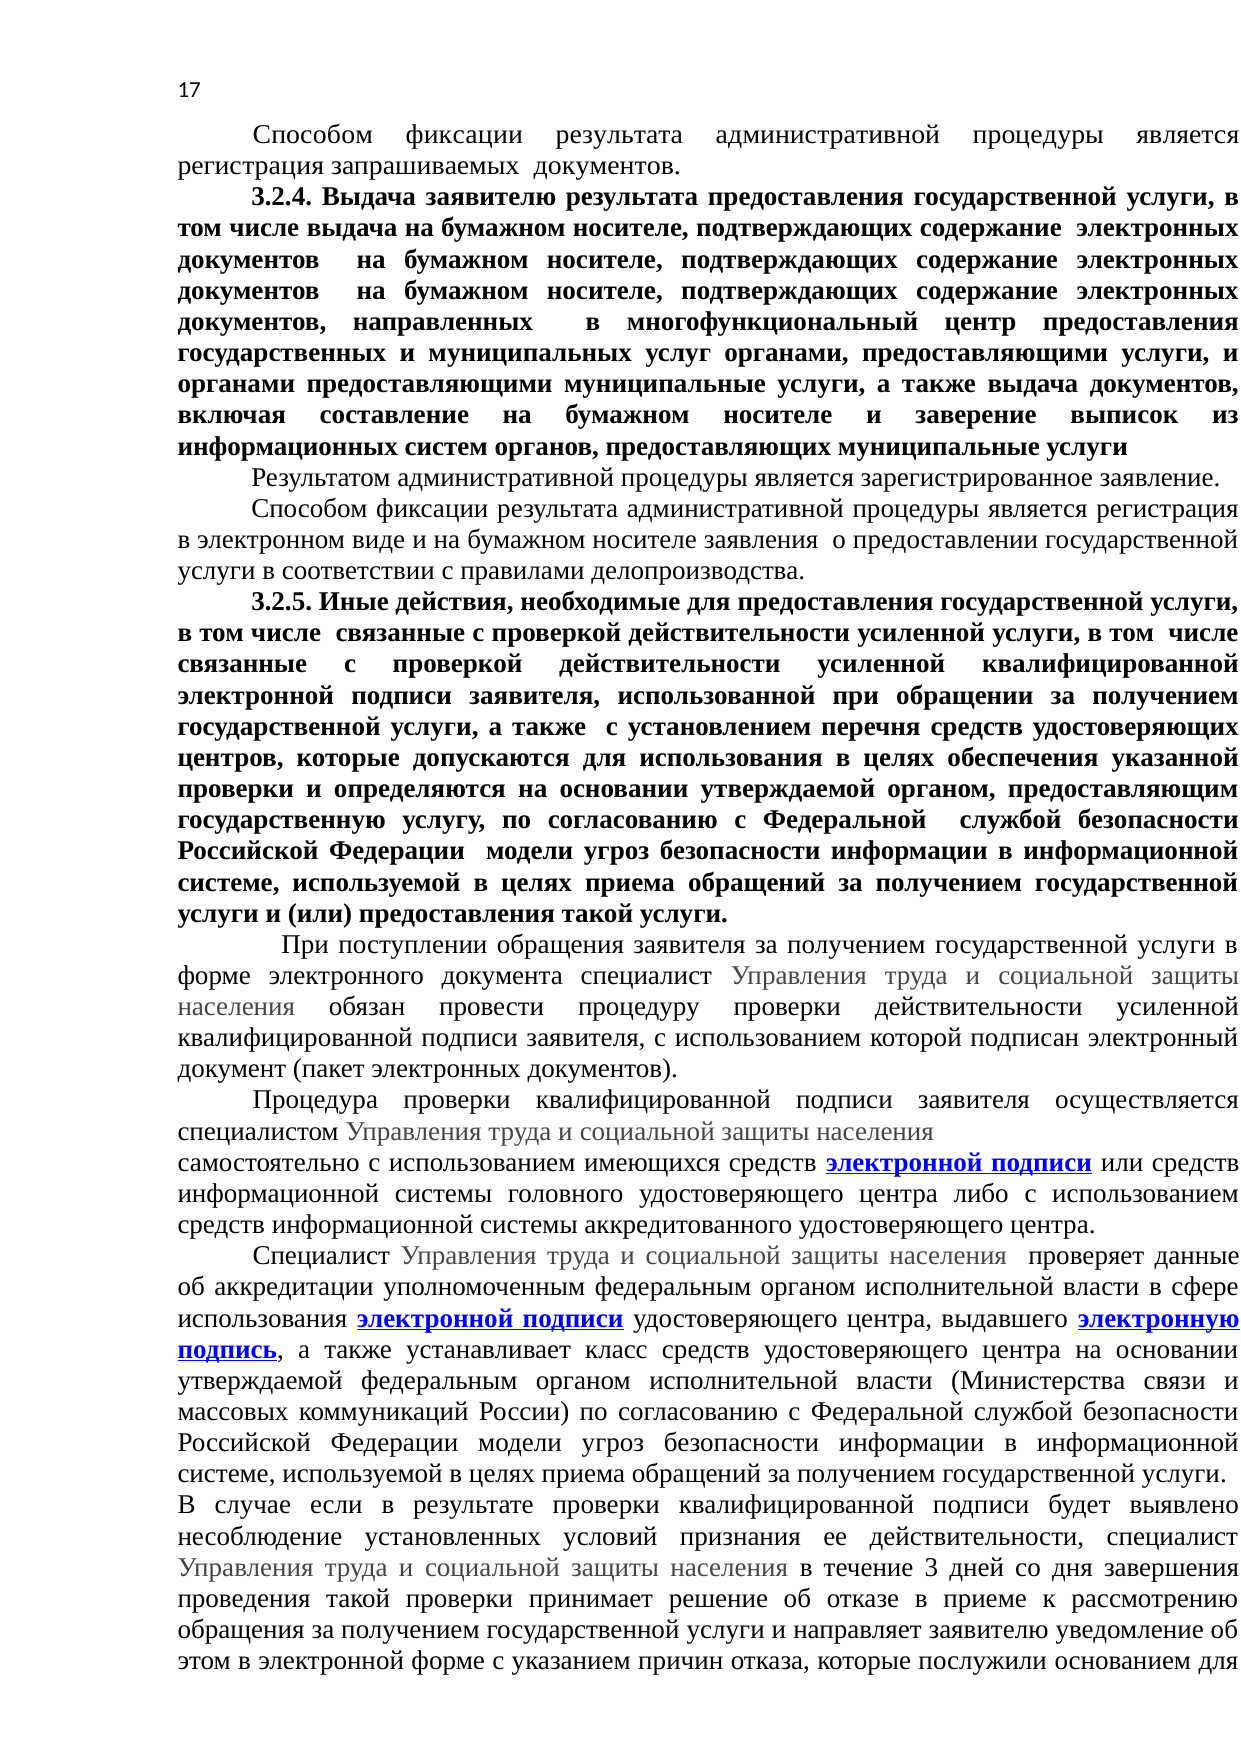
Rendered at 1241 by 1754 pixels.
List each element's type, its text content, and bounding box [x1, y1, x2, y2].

table_header АДМИНИСТРАТИВНЫЙ РЕГЛАМЕНТ администрации Прикубанского муниципального района по предоставлению муниципальной услуги «Назначение и выплата ежемесячного денежного вознаграждения ветеранам труда Карачаево-Черкесской Республики» Раздел 1. Общие положения 1.1 Предмет регулирования регламента Административный Регламент по предоставлению администрацией Прикубанского муниципального района в лице структурного подразделения администрации Прикубанского муниципального района Управлением труда и социальной защиты населения и многофункционального центра предоставления государственных и муниципальных услуг муниципальной услуги «Назначение и выплата ежемесячного денежного вознаграждения ветеранам труда Карачаево-Черкесской Республики» разработан в целях повышения качества и доступности предоставления муниципальной услуги, а также определяет сроки и последовательность административных процедур (действий) при предоставлении данной услуги. 1.2 Круг заявителей Заявителями являются граждане Российской Федерации, проживающие на территории Прикубанского муниципального района и имеющие право на ежемесячное денежное вознаграждение в соответствии с законодательством Российской Федерации и Карачаево-Черкесской Республики. От имени заявителей в целях получения муниципальной услуги могут выступать лица, имеющие такое право в соответствии с законодательством Российской Федерации, либо в силу наделения их соответствующими полномочиями в порядке, установленном законодательством Российской Федерации. 1.3.Требования к порядку информирования о предоставлении муниципальной услуги. 1.3.1. Порядок получения информации заявителями по вопросам предоставления муниципальной услуги и услуг, которые являются необходимыми и обязательными для предоставления муниципальной услуги, сведений о ходе предоставления указанных услуг, в том числе с использованием федеральной государственной информационной системы «Единый портал государственных и муниципальных услуг (функций)». Информацию о правилах предоставления муниципальной услуги заявитель может получить следующими способами: - лично; - посредством телефонной, факсимильной связи; - посредством электронной почты, - посредством почтовой связи; - на информационных стендах в помещениях Управления труда и социальной защиты населения, МФЦ; - в информационно-телекоммуникационных сетях общего пользования: на официальном сайте Управления труда и социальной защиты населения, МФЦ; на ЕПГУ; на РПГУ; в ЕГИССО. 1.3.2. Порядок, форма и место размещения указанной в настоящем подпункте информации, в том числе на стендах в местах предоставления муниципальной услуги и услуг, которые являются необходимыми и обязательными для предоставления муниципальной услуги, а также на официальных сайтах органов местного самоуправления, предоставляющих муниципальную услугу, организаций, участвующих в предоставлении муниципальной услуги, в сети «Интернет», а также в государственной информационной системе «Единый портал государственных и муниципальных услуг (функций)». Информация о правилах предоставления муниципальной услуги, а также настоящий административный регламент и муниципальный правовой акт об его утверждении размещается на: - информационных стендах Управления труда и социальной защиты населения, МФЦ; - на официальном Интернет-сайте Управления труда и социальной защиты населения, МФЦ; - на ЕПГУ; - на РПГУ; - в ЕГИССО. Информирование по вопросам предоставления муниципальной услуги осуществляется специалистами Администрации, Управления труда и социальной защиты населения, ответственными за информирование. Специалисты Администрации, Управления труда и социальной защиты населения, ответственные за информирование, определяются должностными инструкциями специалистов Администрации, Управления труда и социальной защиты населения, которые размещаются на официальном Интернет-сайте и на информационном стенде Администрации/Структурного подразделения. Информирование о правилах предоставления муниципальной услуги осуществляется по следующим вопросам: место нахождения Администрации, Управления труда и социальной защиты населения, МФЦ; должностные лица и муниципальные служащие Администрации/Структурного подразделения, уполномоченные предоставлять муниципальную услугу и номера контактных телефонов; график работы Администрации, Управления труда и социальной защиты населения, МФЦ; адрес Интернет-сайтов Администрации, Управления труда и социальной защиты населения, МФЦ; адрес электронной почты Управления труда и социальной защиты населения, МФЦ; нормативные правовые акты по вопросам предоставления муниципальной услуги, в том числе, настоящий административный регламент (наименование, номер, дата принятия нормативного правового акта); ход предоставления муниципальной услуги; административные процедуры предоставления муниципальной услуги; срок предоставления муниципальной услуги; порядок и формы контроля за предоставлением муниципальной услуги; основания для отказа в предоставлении муниципальной услуги; досудебный и судебный порядок обжалования действий (бездействия) должностных лиц и муниципальных служащих Уполномоченного органа, ответственных за предоставление муниципальной услуги, а также решений, принятых в ходе предоставления муниципальной услуги. Информирование (консультирование) осуществляется специалистами Управлении труда и социальной защиты населения, МФЦ ответственными за информирование, при обращении заявителей за информацией лично, по телефону, посредством почты или электронной почты. Информирование проводится на русском языке в форме: индивидуального и публичного информирования. Индивидуальное устное информирование осуществляется должностными лицами, ответственными за информирование, при обращении заявителей за информацией лично или по телефону. Специалист, ответственный за информирование, принимает все необходимые меры для предоставления полного и оперативного ответа на поставленные вопросы, в том числе с привлечением других сотрудников. Если для подготовки ответа требуется продолжительное время, специалист, ответственный за информирование, может предложить заявителям обратиться за необходимой информацией в письменном виде, либо предложить возможность повторного консультирования по телефону через определенный промежуток времени, а также возможность ответного звонка специалиста, ответственного за информирование, заявителю для разъяснения. При ответе на телефонные звонки специалист, ответственный за информирование, должен назвать фамилию, имя, отчество, занимаемую должность и наименование Управления труда и социальной защиты населения, МФЦ. Устное информирование должно проводиться с учетом требований официально-делового стиля речи. Во время разговора необходимо произносить слова четко, избегать «параллельных разговоров» с окружающими людьми и не прерывать разговор по причине поступления звонка на другой аппарат. Индивидуальное письменное информирование осуществляется в виде письменного ответа на обращение заинтересованного лица, электронной почтой в зависимости от способа обращения заявителя за информацией. Ответ на заявление предоставляется в простой, четкой форме, с указанием фамилии, имени, отчества, номера телефона исполнителя и подписывается руководителем Управления труда и социальной защиты населения. Публичное устное информирование осуществляется посредством привлечения средств массовой информации – радио, телевидения. Выступления должностных лиц, ответственных за информирование, по радио и телевидению согласовываются с руководителем Управления труда и социальной защиты населения. Публичное письменное информирование осуществляется путем публикации информационных материалов о правилах предоставления муниципальной услуги, а также настоящего административного регламента и муниципального правового акта об его утверждении: - на официальном Интернет-сайте; - на ЕПГУ; - на РПГУ; - на информационных стендах Администрации Управления труда и социальной защиты населения, МФЦ. - полный перечень информации о получаемых услугах социального обеспечения и возможностях их получения представлен в ЕГИССО. Раздел 2. Стандарт предоставления муниципальной услуги 2.1 Наименование муниципальной услуги Назначение и выплата ежемесячного денежного вознаграждения ветеранам труда Карачаево-Черкесской Республики 2.2 Наименование органа предоставляющего услугу, а также наименование всех иных организаций, участвующих в предоставлении услуги, обращения в которые необходимо для предоставления муниципальной услуги Муниципальная услуга предоставляется администрацией Прикубанского муниципального района. Структурное подразделение, ответственное за предоставление муниципальной услуги Управление труда и социальной защиты населения администрации Прикубанского муниципального района. Многофункциональный центр предоставления государственных и муниципальных услуг Наименование органов участвующих в предоставлении услуг посредством межведомственного взаимодействия: Пенсионный фонд Российской Федерации. 2.3 Описание результата предоставления услуги Результатом предоставления муниципальной услуги являются: 1. Принятие решения о назначении и осуществлении выплаты ежемесячного денежного вознаграждения. 2. Уведомление об отказе предоставления муниципальной услуги. 2.4. Срок предоставления муниципальной услуги, в том числе с учетом необходимости обращения в организации, участвующие в предоставлении муниципальной услуги, срок приостановления предоставления муниципальной услуги в случае, если возможность приостановления предусмотрена законодательством Российской Федерации и Карачаево-Черкесской Республики, срок выдачи (направления) документов, являющихся результатом предоставления муниципальной услуги. Муниципальная услуга предоставляется в течение 10 рабочих дней со дня регистрации в Управлении труда и социальной защиты населения заявления. В случае представления заявителем документов через МФЦ срок принятия решения о предоставлении или об отказе в предоставлении услуги исчисляется со дня передачи МФЦ таких документов в Управление труда и социальной защиты населения и не должен превышать 10 рабочих дней. В случае представления заявления о предоставлении муниципальной услуги через МФЦ документ, подтверждающий принятие решения, направляется в МФЦ, если иной способ его получения не указан заявителем. . 2.5. Перечень нормативных правовых актов, регулирующих отношения, возникающие в связи с предоставлением муниципальной услуги, с указанием их реквизитов и источников официального опубликования: Перечень нормативных правовых актов, регулирующих предоставление государственной услуги с указанием их реквизитов и источников официального опубликования), размещен на официальном сайте Министерства, в сети "Интернет", в федеральном реестре и на Едином портале государственных и муниципальных услуг (функций). 2.6. Исчерпывающий перечень документов, необходимых в соответствии с нормативными правовыми актами для предоставления муниципальной услуги и услуг, которые являются необходимыми и обязательными для предоставления муниципальной услуги, подлежащих представлению заявителем, способы их получения заявителем, в том числе в электронной форме. 2.6.1. Для предоставления муниципальной услуги заявитель представляет следующие документы: 1) заявление по форме согласно приложению 1 к настоящему Административному регламенту (1экз., подлинник); 2) согласие на обработку персональных данных заявителя (1 экз., подлинник); 3) паспорт или иной документ, удостоверяющий личность (1 экз., подлинник или копия); 4) справка о получении пенсии (1 экз., подлинник, или 1 экз., копия); 5) пенсионное страховое свидетельство (1 подлинник и 1 копия); 6) документ, подтверждающий правовые основания на получение выплаты (1 экз., подлинник или копия); 7) в случае перечисления ежемесячного денежного вознаграждения в кредитные учреждения – реквизиты счета получателя (1 экз., подлинник); 8) документ, подтверждающий полномочия представителя (доверенность) (1экз., подлинник). В случае направления заявления в электронной форме заявитель вправе приложить к такому обращению необходимые документы и материалы в электронной форме. При направлении заявления заказным почтовым отправлением с уведомлением о вручении, прилагаемые копии документов должны быть заверены нотариально или органами, выдавшими данные документы, в установленном порядке. 2.6.2. Требования к документам, представляемым для оказания муниципальной услуги: 1. Должен быть действительным на срок обращения за предоставлением муниципальной услуги. 2. Не должен содержать подчисток, приписок, зачеркнутых слов и других исправлений. 3. Не должен иметь повреждений, наличие которых не позволяет однозначно истолковать их содержание. 4. Копия документа, не заверенная нотариусом, представляется заявителем с предъявлением подлинника. 5. Копия документов, предоставленная в электронной форме, должна быть заверена усиленной квалифицированной электронной подписью нотариуса. 2.6.3. Способ обращения за получением муниципальной услуги: 1. Личное обращение в Управление труда и социальной защиты населения администрации Прикубанского муниципального района. 2. Личное обращение в МФЦ. Работники МФЦ в обязательном порядке информируют заявителя, представившего в МФЦ документы для получения муниципальной услуги: - об отказе в предоставлении муниципальной услуги; - о приостановлении подготовки и выдачи документов; - о необходимости явиться для согласования документов в случаях, установленных стандартом оказания услуг; - о сроке завершения документов и порядке их получения. 3. ЕПГУ. 4. РПГУ. 5. Официальный сайт Управления труда и социальной защиты населения администрации Прикубанского муниципального района. 6. Почтовая связь. 2.7.Исчерпывающий перечень документов, необходимых в соответствии с нормативными правовыми актами для предоставления муниципальной услуги, которые находятся в распоряжении государственных органов, органов местного самоуправления и иных органов, участвующих в предоставлении государственных или муниципальных услуг, и которые заявитель вправе представить, а также способы их получения заявителями, в том числе в электронной форме. 2.7.1.Для предоставления муниципальной услуги требуются следующие документы, находящиеся в распоряжении государственных органов и организаций, находящихся в их ведении: Запрос сведений об установлении пенсии застрахованного лица. Запрос сведений о страховом номере индивидуального лицевого счета инвалида (ветерана). Запрос сведений о размере социальных выплат застрахованного лица из бюджетов всех уровней. 2.7.2. Указание на запрет требовать от заявителя: представления документов и информации или осуществления действий, представление или осуществление которых не предусмотрено нормативными правовыми актами, регулирующими отношения, возникающие в связи с предоставлением муниципальной услуги; представления документов и информации, которые находятся в распоряжении органов, предоставляющих муниципальную услугу, иных государственных органов, органов местного самоуправления и организаций, в соответствии с нормативными правовыми актами Российской Федерации, нормативными правовыми актами субъектов Российской Федерации и муниципальными правовыми актами. 2.8. Исчерпывающий перечень оснований для отказа в приеме документов, необходимых для предоставления муниципальной услуги: Основанием для отказа в предоставлении услуги является: а) смерть заявителя б) выезд заявителя за пределы Прикубанского района на постоянное место жительства; в) иные обстоятельства, вследствие которых гражданином утрачено право на предоставление данной муниципальной услуги. Отказ в предоставлении муниципальной услуги по запросу, поданному в электронной форме, может быть направлен заявителю в форме электронного документа через ЕПГУ. Данные действия осуществляются с применением электронной подписи. 2.9. Исчерпывающий перечень оснований для приостановления или отказа в предоставлении услуги Оснований для приостановления предоставления муниципальной услуги не предусмотрено. 2.10 Перечень услуг, которые являются необходимыми и обязательными для предоставления муниципальной услуги, в том числе сведения о документе (документах), выдаваемом (выдаваемых) организациями, участвующими в предоставлении муниципальной услуги. Услуг не предусмотрено. 2.11 Порядок, размер и основания взимания государственной пошлины или иной платы взимаемой за предоставление услуги Муниципальная услуга предоставляется бесплатно. 2.12 Порядок, размер и основания взимания государственной пошлины или иной платы взимаемой за предоставление услуг, необходимых и обязательных для предоставления услуги. Не предусмотрено. 2.13. Максимальный срок ожидания в очереди при подаче запроса о предоставлении муниципальной услуги, услуги, предоставляемой организацией, участвующей в предоставлении муниципальной услуги, и при получении результата предоставления таких услуг. Срок ожидания в очереди при подаче запроса о предоставлении муниципальной услуги и получении результата предоставления муниципальной услуги не должен превышать 15 (пятнадцати) минут. 2.14 Срок и порядок регистрации запроса заявителя о предоставлении муниципальной услуги и услуги, предоставляемой организацией, участвующей в предоставлении муниципальной услуги, в том числе в электронном виде Заявление о предоставлении муниципальной услуги, в том числе предоставленное через Единый портал, посредством почтового отправления регистрируется в Управлении труда и социальной защиты населения подразделении в день его поступления, в порядке делопроизводства, установленном в Управлении труда и социальной защиты населения. Если заявление о предоставлении муниципальной услуги представлено менее чем за 30 минут до окончания рабочего дня, либо получено в выходной день, оно регистрируется в течение следующего (ближайшего) рабочего дня. Датой приема заявления о предоставлении муниципальной услуги считается дата его официальной регистрации в Управлении труда и социальной защиты населения. Регистрация заявления о предоставлении муниципальной услуги осуществляется в электронном виде путем внесения информации о заявлении в регистрационно-контрольную карточку (номер заявления, дата приема заявления, фамилия, имя, отчество (при наличии) заявителя – физического лица, его домашний адрес, наименование юридического лица-заявителя, его юридический адрес, краткое содержание обращения). 2.15. Требования к помещениям, в которых предоставляются муниципальная услуга, услуга, предоставляемая организацией, участвующей в предоставлении муниципальной услуги, к месту ожидания и приема заявителей, размещению и оформлению визуальной, текстовой и мультимедийной информации о порядке предоставления таких услуг. Рабочие кабинеты Управления труда и социальной защиты населения должны соответствовать санитарно-эпидемиологическим правилам и нормативам. Помещения должны быть оборудованы противопожарной системой и средствами пожаротушения, средствами оповещения о возникновении чрезвычайной ситуации, системой охраны. Каждое рабочее место специалистов должно быть оборудовано персональным компьютером с возможностью доступа к необходимым информационным базам данных, печатающим и сканирующим устройствам, бумагой, расходными материалами, канцелярскими товарами в количестве, достаточном для предоставления муниципальной услуги. Требования к размещению мест ожидания: а) места ожидания должны быть оборудованы стульями (кресельными секциями) и (или) скамьями (банкетами); б) количество мест ожидания определяется исходя из фактической нагрузки и возможностей для их размещения в здании, но не может составлять менее 3 мест. Требования к оформлению входа в здание: а) здание должно быть оборудовано удобной лестницей с поручнями для свободного доступа заявителей в помещение; б) центральный вход в здание должен быть оборудован информационной табличкой (вывеской), содержащей следующую информацию: наименование уполномоченного органа; режим работы; в) вход и выход из здания оборудуются соответствующими указателями; г) информационные таблички должны размещаться рядом с входом либо на двери входа так, чтобы их хорошо видели посетители; д) фасад здания (строения) должен быть оборудован осветительными приборами; е) на прилегающей территории к зданию, в котором осуществляется прием граждан, оборудуются места для парковки автотранспортных средств, из которых не менее 10% мест (но не менее 1 места) должны быть предназначены для парковки специальных автотранспортных средств инвалидов. Доступ заявителей к парковочным местам является бесплатным. Требования к местам для информирования, предназначенным для ознакомления заявителей с информационными материалами: оборудуются информационными стендами, которые должны быть максимально заметны, хорошо просматриваемы и функциональны (информационные стенды могут быть оборудованы карманами формата А4, в которых размещаются информационные листки). Требования к местам приема заявителей: а) кабинеты приема заявителей должны быть оборудованы информационными табличками с указанием: номера кабинета; фамилии, имени, отчества и должности специалиста, осуществляющего предоставление муниципальной услуги; времени перерыва на обед; б) рабочее место должностного лица уполномоченного органа должно обеспечивать ему возможность свободного входа и выхода из помещения при необходимости; в) место для приема заявителя должно быть снабжено стулом, иметь место для письма и раскладки документов. В целях обеспечения конфиденциальности сведений о заявителе, одним должностным лицом одновременно ведется прием только одного заявителя. 2.15.1. При предоставлении муниципальной услуги Управление труда и социальной защиты населения обеспечивает инвалидам: условия беспрепятственного доступа к объекту (зданию, помещению), в котором предоставляется услуга, а также для беспрепятственного пользования транспортом, средствами связи и информации; возможность самостоятельного передвижения по территории, на которой расположены помещения, в которых предоставляется муниципальная услуга, а также входа в здание и выхода из него, посадки в транспортное средство и высадки из него, в том числе с использованием кресла-коляски; сопровождение инвалидов, имеющих стойкие расстройства функции зрения и самостоятельного передвижения; надлежащее размещение оборудования и носителей информации, необходимых для обеспечения беспрепятственного доступа инвалидов к зданию (помещению), в котором предоставляется муниципальная услуга и к услуге с учетом ограничений их жизнедеятельности; дублирование необходимой для инвалидов звуковой и зрительной информации, а также надписей, знаков и иной текстовой и графической информации знаками, выполненными рельефно-точечным шрифтом Брайля; допуск сурдопереводчика и тифлосурдопереводчика; допуск собаки – проводника в здание (помещение), в котором предоставляется муниципальная услуга; оказание инвалидам помощи в преодолении барьеров, мешающих получению ими услуг наравне с другими лицами. 2.16 Показатели доступности и качества услуги, в том числе количество взаимодействий заявителя с должностными лицами при предоставлении услуги и их продолжительность, возможность получения информации о ходе предоставления услуги, в том числе с использованием информационно-коммуникационных технологий Показателем доступности и качества муниципальной услуги является возможность: а) получать муниципальную услугу своевременно и в соответствии со стандартом предоставления муниципальной услуги; б) получать полную актуальную и достоверную информацию о порядке предоставления муниципальной услуги, в том числе использованием информационно-коммуникационных технологий; в) получать информацию о ходе и результатах предоставления муниципальной услуги лично, почтой, с использованием телефонной связи; г) обращаться в досудебном и (или) судебном порядке в соответствии с законодательством Российской Федерации с жалобой (претензией) на принятое по его заявлению решение на действия или бездействие должностных лиц Управления. Основные требования к качеству предоставления муниципальной услуги: а) своевременность предоставления муниципальной услуги; б) достоверность и полнота информирования заявителя о ходе рассмотрения его обращения; в) удобство и доступность получения заявителем информации о порядке предоставления муниципальной услуги. Показателями качества предоставления муниципальной услуги являются срок рассмотрения заявления, отсутствие или наличие удовлетворенных жалоб на действия (бездействие) должностных лиц. При предоставлении муниципальной услуги: при направлении запроса почтовым отправлением или в электронной форме непосредственного взаимодействия гражданина со специалистом Уполномоченного органа, осуществляющим предоставление муниципальной услуги, как правило, не требуется; при личном обращении заявитель осуществляет взаимодействие со специалистом Управления труда и социальной защиты населения, осуществляющим предоставление муниципальной услуги, при подаче запроса и получении подготовленных в ходе исполнения муниципальной услуги документов. Продолжительность каждого взаимодействия не должна превышать 15(пятнадцати) минут. Заявителю предоставляется возможность получения муниципальной услуги через МФЦ. При оказании муниципальной услуги заявителю обеспечивается возможность получения информации о ходе предоставления муниципальной услуги на официальном сайте Управление труда и социальной защиты населения, а также посредством Единого портала. 2.17. Иные требования, в том числе учитывающие особенности предоставления муниципальной услуги в многофункциональных центрах предоставления государственных и муниципальных услуг и особенности предоставления муниципальной услуги в электронной форме. Заявителям предоставляется возможность предварительной записи на подачу заявления и документов, необходимых для предоставления муниципальной услуги. Предварительная запись может осуществляться следующими способами по выбору заявителя: -при личном обращении заявителя в Управления труда и социальной защиты населения; -по телефону; -через официальный сайт Управления труда и социальной защиты населения; При предварительной записи заявитель сообщает следующие данные: -для физического лица: фамилию, имя, отчество (последнее при наличии); -для юридического лица: наименование юридического лица; -контактный номер телефона; -адрес электронной почты (при наличии). Предварительная запись осуществляется путем внесения указанных сведений в книгу записи заявителей, которая ведется на бумажных и/или электронных носителях. Заявителю сообщаются дата и время приема документов, окно (кабинет) приема документов, в которые следует обратиться. При личном обращении заявителю выдается талон-подтверждение. Запись заявителей на определенную дату заканчивается за сутки до наступления этой даты. При осуществлении предварительной записи заявитель в обязательном порядке информируется о том, что предварительная запись аннулируется в случае его неявки по истечении 15 минут с назначенного времени приема. Заявителям, записавшимся на прием через официальный сайт Управления труда и социальной защиты населения, за три дня до приема отправляется напоминание на указанный адрес электронной почты о дате, времени и месте приема, а также информация об аннулировании предварительной записи в случае неявки по истечении 15 минут с назначенного времени приема. Заявитель в любое время вправе отказаться от предварительной записи. В отсутствии заявителей, обратившихся по предварительной записи, осуществляется прием заявителей, обратившихся в порядке очереди. Прием заявителей по предварительной записи осуществляется в течение всей продолжительности рабочего дня в соответствии с установленным графиком приема заявителей. 2.17.1. Предоставление муниципальной услуги через МФЦ. Прием запроса и документов, необходимых для предоставления муниципальной услуги, и выдача документов по результатам предоставления муниципальной услуги (далее-прием заявителей) осуществляются в МФЦ в соответствии с заключенными в установленном порядке соглашениями о взаимодействии. В случае приема заявителей специалистами МФЦ в соответствии с заключенным соглашением о взаимодействии МФЦ выполняет административные действия Управления труда и социальной защиты населения, предусмотренные настоящим Регламентом. В МФЦ осуществляются прием и выдача документов только при личном обращении заявителя (его представителя). Требования к помещениям МФЦ устанавливаются в соответствии с правилами организации деятельности МФЦ, утверждаемыми Правительством Российской Федерации. Раздел 3. Состав, последовательность и сроки выполнения административных процедур (действий), требования к порядку их выполнения, в том числе особенности выполнения административных процедур (действий) в электронной форме 3.1. Порядок осуществления административных процедур в электронной форме, в том числе с использованием ЕПГУ. Заявитель имеет право обратиться за муниципальной услугой в электронной форме через ЕПГУ. В настоящее время для доступа к услугам на ЕПГУ реализовано два способа авторизации: -с использованием логина/пароля; -с использованием электронной подписи. На ЕПГУ реализована концепция «Личного кабинета» пользователя, обеспечивающая после его регистрации на порталах следующие возможности: -ознакомление с информацией о муниципальной услуге; -обеспечение доступа к формам заявлений и иных документов, необходимых для получения муниципальной услуги, их заполнение и представление в электронной форме; -осуществление мониторинга хода предоставления муниципальной услуги; -получение начислений и возможность оплаты государственных пошлин, штрафов и сборов; -хранение реквизитов пользователя; -ознакомление с нормативными правовыми актами, регулирующими отношения, возникающие в связи с предоставлением муниципальной услуги; -ознакомление с настоящим Административным регламентом; -ознакомление с ответами на наиболее типичные вопросы заявителей, связанные с предоставлением муниципальной услуги; -обмена мнениями по вопросам предоставления муниципальной услуги. 3.1.1. Предоставление в установленном порядке информации заявителям и обеспечение доступа заявителей к сведениям о муниципальной услуге: 1) лично в Управление труда и социальной защиты населения; 2) посредством телефонной, факсимильной связи; 3) посредством электронной связи, 4) посредством почтовой связи; 5) на информационных стендах в помещениях Управления труда и социальной защиты населения, МФЦ; 6) в информационно-телекоммуникационных сетях общего пользования: - на официальном сайте Управления труда и социальной защиты населения, МФЦ; - на ЕПГУ; - на РПГУ. 3.1.2. Подача заявителем запроса и иных документов, необходимых для предоставления муниципальной услуги, и прием таких запроса и документов: 1) лично в Управление труда и социальной защиты населения; 2) посредством электронной связи, 3) посредством почтовой связи; 4) через полномочного представителя; 5) через МФЦ. 3.1.3. Получение заявителем сведений о ходе выполнения запроса о предоставлении муниципальной услуги: 1) лично в Управлении труда и социальной защиты населения; 2) посредством телефонной, факсимильной связи; 3) посредством электронной связи; 4) посредством почтовой связи; 5) через полномочного представителя; 6) через МФЦ. 3.1.4. Взаимодействие Управления труда и социальной защиты населения, МФЦ, предоставляющего муниципальную услугу, с иными органами местного самоуправления и организациями, участвующими в предоставлении муниципальных услуг, в том числе порядок и условия такого взаимодействия. Основанием по формированию и направлению межведомственного запроса о предоставлении документов, необходимых для предоставления муниципальной услуги, является непредставление заявителем в Управлении труда и социальной защиты населения, многофункциональный центр предоставления государственных и муниципальных услуг документов и информации, которые могут быть получены в рамках межведомственного информационного взаимодействия. Межведомственный запрос формируется и направляется в форме электронного документа, подписанного электронной подписью, по каналам системы межведомственного электронного взаимодействия (далее - СМЭВ). При отсутствии технической возможности формирования и направления межведомственного запроса в форме электронного документа по каналам СМЭВ межведомственный запрос направляется на бумажном носителе по почте, по факсу с одновременным его направлением по почте или курьерской доставкой. Максимальный срок формирования и направления запроса составляет 2 рабочих дня. Срок подготовки и направления ответа на межведомственный запрос о представлении документов и информации, для предоставления муниципальной услуги с использованием межведомственного информационного взаимодействия не может превышать пять рабочих дней со дня поступления межведомственного запроса в орган или организацию, предоставляющие документ и информацию. После направления межведомственного запроса, представленные в Управление труда и социальной защиты населения, МФЦ документы и информация передаются специалисту, ответственному за их рассмотрение. Результатом административной процедуры является обобщение полученной информации (документов) по межведомственному взаимодействию, необходимой для предоставления муниципальной услуги заявителю. 3.1.5. Получение заявителем результата предоставления муниципальной услуги, если иное не установлено федеральным законом: 1) в Управлении труда и социальной защиты населения, на бумажном носителе; 2) в МФЦ в виде документа, содержащего информацию из информационных систем органов; 3) на ЕПГУ в виде электронного документа; 5) на РПГУ в виде электронного документа; 4) по электронной связи; 5) по почтовой связи. 3.1.6. Иные действия, необходимые для предоставления муниципальной услуги, в том числе связанные с проверкой действительности усиленной квалифицированной электронной подписи заявителя, использованной при обращении за получением муниципальной услуги, а также с установлением перечня классов средств удостоверяющих центров, которые допускаются для использования в целях обеспечения указанной проверки и определяются на основании утверждаемой федеральным органом исполнительной власти по согласованию с Федеральной службой безопасности Российской Федерации модели угроз безопасности информации в информационной системе, используемой в целях приема обращений за получением муниципальной услуги и (или) предоставления такой услуги. Иные действия необходимые для предоставления муниципальной услуги действующим законодательством не предусмотрены. 3.2. Порядок выполнения административных процедур (действий) многофункциональными центрами предоставления государственных и муниципальных услуг. Заявитель может обратиться за получением услуги в МФЦ. Прием запроса и документов, необходимых для предоставления государственной услуги, и выдача документов по результатам предоставления государственной услуги осуществляется в МФЦ. При подаче заявления в МФЦ указанное учреждение запрашивает в порядке межведомственного информационного взаимодействия документы, указанные в пункте 2.6. административного регламента, и передает в электронном виде полный пакет документов в Управление труда и социальной защиты населения. 3.2.1. Прием и регистрация заявления и документов на предоставление муниципальной услуги. Основанием для начала административной процедуры является обращение заявителя в Управление труда и социальной защиты населения или многофункциональный центр с пакетом документов, по почте, либо в форме электронного документа, по информационно-телекоммуникационным сетям общего доступа, в том числе сети Интернет, включая единый портал государственных и муниципальных услуг. Должностным лицом, ответственным за выполнение административных действий в рамках административной процедуры, является специалист Управления труда и социальной защиты населения, многофункционального центра (в случае представления заявления и документов о предоставлении муниципальной услуги через многофункциональный центр) в соответствии с распределением обязанностей. При получении заявления и документов, необходимых для предоставления муниципальной услуги, специалист Уполномоченного органа либо специалист многофункционального центра, ответственный за прием и регистрацию документов заявителя: -устанавливает предмет обращения; -проверяет документ, удостоверяющий личность заявителя (если заявление представлено заявителем лично); -сверяет представленные экземпляры оригиналов и копий документов друг с другом. Если представленные копии документов нотариально не заверены, выполняет на них надпись о соответствии по длинным экземплярам, удостоверяет своей подписью каждый лист. -регистрирует заявление в соответствии с установленными правилами делопроизводства. Срок выполнения административной процедуры 15минут. Критерии принятия решений. Регистрации подлежат все документы, направляемые в Управление труда и социальной защиты населения или многофункциональный центр в рамках предоставления муниципальной услуги. Результат административной процедуры и порядок его передачи. Заявлению и документам присваивается регистрационный номер, после чего они направляются в Управление труда и социальной защиты населения, ответственное за предоставление муниципальной услуги. Способ фиксации результата выполнения процедуры. Сведения о заявлении и документах, о структурном подразделении, в которое они направлены на рассмотрение, вносятся в систему документооборота Управления труда и социальной защиты населения или многофункционального центра. 3.2.2. Проверка заявления и прилагаемых к нему документов на соответствие установленным требованиям Основанием для начала административной процедуры является поступление в Управление труда и социальной защиты населения зарегистрированного заявления и прилагаемых к нему документов. Должностным лицом, ответственным за проведение документарной проверки, является специалист Управления труда и социальной защиты населения. Специалист Управления труда и социальной защиты населения: - проводит проверку наличия документов, перечень которых установлен настоящим административным регламентом; - сверяет представленные экземпляры оригиналов и копий документов друг с другом, принимает копии и возвращает заявителю оригиналы документов. Срок выполнения указанной административной процедуры 5 дней. Критерием принятия решения является соответствие представленного заявления и документов требованиям по комплектности и оформлению, установленным настоящим Административным регламентом. Результат административной процедуры и порядок его передачи: в случае соответствия представленного заявления и документов требованиям по комплектности и оформлению, установленным настоящим Административным регламентом, принятие заявления и документов к рассмотрению по существу; в случае отсутствия в комплекте представленных документов, которые могут быть получены в рамках межведомственного информационного взаимодействия специалист Управления труда и социальной защиты населения в системе межведомственного взаимодействия направляет межведомственный запрос; в случае несоответствия представленных документов требованиям по комплектности и оформлению, установленным настоящим Административным регламентом, специалистом Управления труда и социальной защиты населения подготавливается уведомление о мотивированном отказе в предоставлении муниципальной услуги. Способ фиксации результата выполнения административной процедуры в том числе в электронной форме: соответствие представленного заявления и документов требованиям по комплектности и оформлению, установленным настоящим Административным регламентом, фиксируется специалистом Управления труда и социальной защиты населения в деле заявителя о проведенной проверке по комплектности и оформлению; несоответствие представленного заявления и документов требованиям по комплектности и оформлению, установленным настоящим Административным регламентом, фиксируется путем подготовки специалистом Управления труда и социальной защиты населения уведомления о мотивированном отказе в предоставлении муниципальной услуги. 3.2.3. Рассмотрение представленных документов, в том числе истребование документов (сведений) в рамках межведомственного взаимодействия. Основанием для начала административной процедуры по формированию и направлению межведомственного запроса о предоставлении документов, необходимых для предоставления муниципальной услуги, является непредставление заявителем в Управление труда и социальной защиты населения, многофункциональный центр (в случае представления заявителем заявления о предоставлении муниципальной услуги через многофункциональный центр) документов и информации, которые могут быть получены в рамках межведомственного информационного взаимодействия. Специалист Управления труда и социальной защиты населения, многофункционального центра (в случае представления заявителем заявления о предоставлении муниципальной услуги через многофункциональный центр) осуществляет подготовку и направление межведомственного запроса в государственные органы, органы местного самоуправления и иные организации, в распоряжении которых находятся документы, необходимые для предоставления муниципальной услуги. Межведомственный запрос формируется в соответствии с требованиями статьи 7.2 Федерального закона от 27.07.2010 № 210-ФЗ и подписывается специалистом Уполномоченного органа должностным лицом многофункционального центра (в случае представления заявителем заявления о предоставлении муниципальной услуг и через МФЦ). Направление межведомственного запроса осуществляется с использованием единой системы межведомственного электронного взаимодействия (далее-СМЭВ). При отсутствии технической возможности формирования и направления межведомственного запроса в форме электронного документа по каналам СМЭВ межведомственный запрос направляется на бумажном носителе по почте или курьерской доставкой. Максимальный срок выполнения данного действия составляет 5рабочих дней. Критерием принятия решения о направлении межведомственного запроса: отсутствие документов и информации, необходимых для предоставления муниципальной услуги, указанных в пункте 2.7 настоящего Административного регламента. Результатом административной процедуры является получение в ответ на межведомственный запрос запрашиваемых документов либо отказ в их предоставлении. Срок получения ответа на межведомственный запрос не должен превышать 5(пяти) рабочих дней с даты получения межведомственного запроса. Непредставление (несвоевременное представление) государственным органом, органом местного самоуправления и иным и организациями по межведомственному запросу запрашиваемых документов и информации, не может являться основанием для отказа в предоставлении заявителю муниципальной услуги. Способом фиксации результата административной процедуры является регистрация запрашиваемых документов. 3.2.4. Выдача заявителю результата предоставления государственной услуги, в том числе выдача на бумажном носителе, подтверждающих содержание электронных документов на бумажном носителе, подтверждающих содержание электронных документов на бумажном носителе, подтверждающих содержание электронных документов, направленных в многофункциональный центр предоставления государственных и муниципальных услуг органами, предоставляющими услуги, и органами предоставляющими муниципальные услуги, а также выдача документов, включая составление на бумажном носителе и заверение выписок из информационных систем органов, предоставляющих муниципальные услуги Результатом административной процедуры является зарегистрированное заявление. Способом фиксации результата административной процедуры является регистрация в электронном виде и на бумажном носителе заявления о предоставлении государственной услуги в соответствии с правилами делопроизводства. 3.2.5. Иные действия, необходимые для предоставления государственной услуги, в том числе связанные с проверкой действительности усиленной услуги, в том числе связанные с проверкой действительности усиленной квалифицированной электронной подписи заявителя, использованной при обращении за получением государственной услуги, а также с установлением перечня средств удостоверяющих центров, которые допускаются для использования в целях обеспечения указанной проверки и определяются на основании утверждаемой органом, предоставляющим государственную услугу, по согласованию с Федеральной службой безопасности Российской Федерации модели угроз безопасности информации в информационной системе, используемой в целях приема обращений за получением государственной услуги и (или) предоставления такой услуги. При поступлении обращения заявителя за получением государственной услуги в форме электронного документа специалист Управления труда и социальной защиты населения обязан провести процедуру проверки действительности усиленной квалифицированной подписи заявителя, с использованием которой подписан электронный документ (пакет электронных документов). Процедура проверки квалифицированной подписи заявителя осуществляется специалистом Управления труда и социальной защиты населения самостоятельно с использованием имеющихся средств электронной подписи или средств информационной системы головного удостоверяющего центра либо с использованием средств информационной системы аккредитованного удостоверяющего центра. Специалист Управления труда и социальной защиты населения проверяет данные об аккредитации уполномоченным федеральным органом исполнительной власти в сфере использования электронной подписи удостоверяющего центра, выдавшего электронную подпись, а также устанавливает класс средств удостоверяющего центра на основании утверждаемой федеральным органом исполнительной власти (Министерства связи и массовых коммуникаций России) по согласованию с Федеральной службой безопасности Российской Федерации модели угроз безопасности информации в информационной системе, используемой в целях приема обращений за получением государственной услуги. В случае если в результате проверки квалифицированной подписи будет выявлено несоблюдение установленных условий признания ее действительности, специалист Управления труда и социальной защиты населения в течение 3 дней со дня завершения проведения такой проверки принимает решение об отказе в приеме к рассмотрению обращения за получением государственной услуги и направляет заявителю уведомление об этом в электронной форме с указанием причин отказа, которые послужили основанием для принятия такого решения. Средства удостоверяющего центра, обеспечивающие создание и проверку действительности усиленной квалифицированной электронной подписи заявителя при обращении за получением государственной услуги, должны быть не ниже класса КС1 и обеспечивать защиту конфиденциальной информации. 3.3. Описание каждой административной процедуры 3.3.1. Прием и регистрация заявления и документов на предоставление муниципальной услуги. Основанием для начала административной процедуры является обращение заявителя в Управление труда и социальной защиты населения или многофункциональный центр с пакетом документов, по почте, либо в форме электронного документа, по информационно-телекоммуникационным сетям общего доступа, в том числе сети Интернет, включая единый портал государственных и муниципальных услуг. Должностным лицом, ответственным за выполнение административных действий в рамках административной процедуры, является специалист Управления труда и социальной защиты населения, многофункционального центра (в случае представления заявления и документов о предоставлении муниципальной услуги через многофункциональный центр) в соответствии с распределением обязанностей. При получении заявления и документов, необходимых для предоставления муниципальной услуги, специалист Уполномоченного органа либо специалист многофункционального центра, ответственный за прием и регистрацию документов заявителя: -устанавливает предмет обращения; -проверяет документ, удостоверяющий личность заявителя (если заявление представлено заявителем лично); -сверяет представленные экземпляры оригиналов и копий документов друг с другом. Если представленные копии документов нотариально не заверены, выполняет на них надпись о соответствии по длинным экземплярам, удостоверяет своей подписью каждый лист. -регистрирует заявление в соответствии с установленными правилами делопроизводства. Срок выполнения административной процедуры 15минут. Критерии принятия решений. Регистрации подлежат все документы, направляемые в Управление труда и социальной защиты населения или многофункциональный центр в рамках предоставления муниципальной услуги. Результат административной процедуры и порядок его передачи. Заявлению и документам присваивается регистрационный номер, после чего они направляются в Управление труда и социальной защиты населения, ответственное за предоставление муниципальной услуги. Способ фиксации результата выполнения процедуры. Сведения о заявлении и документах, о структурном подразделении, в которое они направлены на рассмотрение, вносятся в систему документооборота Управления труда и социальной защиты населения или многофункционального центра. 3.3.2. Проверка заявления и прилагаемых к нему документов на соответствие установленным требованиям Основанием для начала административной процедуры является поступление в Управление труда и социальной защиты населения зарегистрированного заявления и прилагаемых к нему документов. Должностным лицом, ответственным за проведение документальной проверки, является специалист Управления труда и социальной защиты населения. Специалист Управления труда и социальной защиты населения: - проводит проверку наличия документов, перечень которых установлен настоящим административным регламентом; - сверяет представленные экземпляры оригиналов и копий документов друг с другом, принимает копии и возвращает заявителю оригиналы документов. Срок выполнения указанной административной процедуры 5 дней. Критерием принятия решения является соответствие представленного заявления и документов требованиям по комплектности и оформлению, установленным настоящим Административным регламентом. Результат административной процедуры и порядок его передачи: в случае соответствия представленного заявления и документов требованиям по комплектности и оформлению, установленным настоящим Административным регламентом, принятие заявления и документов к рассмотрению по существу; в случае отсутствия в комплекте представленных документов, которые могут быть получены в рамках межведомственного информационного взаимодействия специалист Управления труда и социальной защиты населения в системе межведомственного взаимодействия направляет межведомственный запрос; в случае несоответствия представленных документов требованиям по комплектности и оформлению, установленным настоящим Административным регламентом, специалистом Управления труда и социальной защиты населения подготавливается уведомление о мотивированном отказе в предоставлении муниципальной услуги. Способ фиксации результата выполнения административной процедуры в том числе в электронной форме: соответствие представленного заявления и документов требованиям по комплектности и оформлению, установленным настоящим Административным регламентом, фиксируется специалистом Управления труда и социальной защиты населения в деле заявителя о проведенной проверке по комплектности и оформлению; несоответствие представленного заявления и документов требованиям по комплектности и оформлению, установленным настоящим Административным регламентом, фиксируется путем подготовки специалистом Управления труда и социальной защиты населения уведомления о мотивированном отказе в предоставлении муниципальной услуги. 3.3.3. Рассмотрение представленных документов, в том числе истребование документов (сведений) в рамках межведомственного взаимодействия. Основанием для начала административной процедуры по формированию и направлению межведомственного запроса о предоставлении документов, необходимых для предоставления муниципальной услуги, является непредставление заявителем в Управление труда и социальной защиты населения, многофункциональный центр (в случае представления заявителем заявления о предоставлении муниципальной услуги через многофункциональный центр) документов и информации, которые могут быть получены в рамках межведомственного информационного взаимодействия. Специалист Управления труда и социальной защиты населения, многофункционального центра (в случае представления заявителем заявления о предоставлении муниципальной услуги через многофункциональный центр) осуществляет подготовку и направление межведомственного запроса в государственные органы, органы местного самоуправления и иные организации, в распоряжении которых находятся документы, необходимые для предоставления муниципальной услуги. Межведомственный запрос формируется в соответствии с требованиями статьи 7.2 Федерального закона от 27.07.2010 № 210-ФЗ и подписывается специалистом Уполномоченного органа должностным лицом много-функционального центра (в случае представления заявителем заявления о предоставлении муниципальной услуг и через МФЦ). Направление межведомственного запроса осуществляется с использованием единой системы межведомственного электронного взаимодействия (далее-СМЭВ). При отсутствии технической возможности формирования и направления межведомственного запроса в форме электронного документа по каналам СМЭВ межведомственный запрос направляется на бумажном носителе по почте или курьерской доставкой. Максимальный срок выполнения данного действия составляет 5 рабочих дней. Критерием принятия решения о направлении межведомственного запроса: отсутствие документов и информации, необходимых для предоставления муниципальной услуги, указанных в пункте 2.7 настоящего Административного регламента. Результатом административной процедуры является получение в ответ на межведомственный запрос запрашиваемых документов либо отказ в их предоставлении. Срок получения ответа на межведомственный запрос не должен превышать 5(пяти) рабочих дней с даты получения межведомственного запроса. Непредставление (несвоевременное представление) государственным органом, органом местного самоуправления и иным и организациями по межведомственному запросу запрашиваемых документов и информации, не может являться основанием для отказа в предоставлении заявителю муниципальной услуги. Способом фиксации результата административной процедуры является регистрация запрашиваемых документов. 3.3.4.Принятие решения о предоставлении (об отказе в предоставлении) муниципальной услуги, и подготовка документов по результатам рассмотрения запроса. Основанием для начала административной процедуры является наличие полного комплекта документов в Уполномоченном органе для предоставления муниципальной услуги. Должностным лицом, ответственным за принятие решения предоставления либо об отказе в предоставлении муниципальной услуги является Начальник Управления труда и социальной защиты населения. 3.3.5.Выдача результата предоставления муниципальной услуги. Основанием для начала административной процедуры является наличие решения о предоставлении либо отказе в предоставлении муниципальной услуги. Должностным лицом, ответственным за оформление и выдачу уведомления о предоставлении муниципальной услуги, является специалист Управления труда и социальной защиты населения. Уведомление о результате выполнения процедуры направляется заявителю в течение трех дней со дня принятия решения. После получения уведомления, заявитель получает пакет документов. Критерием принятия решения является наличие подписанного, завизированного постановления о предоставлении муниципальной услуги либо уведомления о мотивированном отказе в предоставлении муниципальной услуги Результатом административной процедуры является регистрация и направление ответа заявителю. В случае предоставления заявления через многофункциональный центр уведомление о предоставлении, либо о мотивированном отказе в предоставлении муниципальной услуги, направляется в многофункциональный центр, если иной способ его получения не указан заявителем. Раздел 4. Порядок и формы контроля за предоставлением муниципальной услуги 4.1 Порядок осуществления текущего контроля за соблюдением и исполнением должностными лицами положений Административного регламента и иных нормативных правовых актов Российской Федерации и Карачаево-Черкесской Республики, устанавливающих требования к предоставлению муниципальной услуги, а также принятием ими решений Текущий контроль над соблюдением последовательности действий, определенных административными процедурами по предоставлению муниципальной услуги и принятием решений специалистами осуществляется должностными лицами, ответственными за организацию работы по предоставлению муниципальной услуги, путем проведения проверок соблюдения и исполнения специалистами положений Административного регламента, иных нормативных правовых актов Российской Федерации и Карачаево-Черкесской Республики. О случаях и причинах нарушения сроков, содержания административных процедур и действий должностные лица немедленно информируют руководителя Управления труда и социальной защиты населения или лицо, его замещающее, а также принимают срочные меры по устранению нарушений 4.2 Порядок и периодичность осуществления плановых и внеплановых проверок полноты и качества предоставления услуги, в том числе порядок и формы контроля над полнотой и качеством предоставления услуги Контроль над полнотой и качеством предоставления услуги включает в себя проведение проверок, выявление и устранение нарушений прав заявителей, рассмотрение, принятие решений и подготовку ответов на обращение заявителей, содержащих жалобы на решения, действия (бездействия) должностных лиц Управления, ответственных специалистов по предоставлению услуги. По результатам проведенных проверок, в случае выявления нарушений прав заявителей, осуществляется привлечение должностных лиц, ответственных специалистов Управления к ответственности в соответствии с законодательством Российской Федерации. Проверки могут быть плановыми и внеплановыми. Плановые проверки полноты и качества предоставления муниципальной услуги проводятся не реже одного раза в год на основании планов. Внеплановые проверки проводятся по поручению руководителя Управления труда и социальной защиты населения или лица, его замещающего, по конкретному обращению заинтересованных лиц. Проверки полноты и качества предоставляемой муниципальной услуги проводятся на основании приказа Управления труда и социальной защиты населения. Для проведения проверки формируется комиссия, в состав которой включаются муниципальные служащие Уполномоченного органа. Результаты проверки оформляются в виде акта, в котором отмечаются выявленные недостатки и предложения по их устранению, акт подписывается членами комиссии. С актом знакомятся должностные лица Управления труда и социальной защиты населения. 4.3 Ответственность должностных лиц органа, предоставляющего муниципальную услугу, за решения и действия (бездействие), принимаемые (осуществляемые) ими в ходе предоставления услуги Должностное лицо несет персональную ответственность за: - соблюдением установленного порядка приема документов; - принятием надлежащих мер по полной и всесторонней проверке представленных документов; - соблюдением сроков рассмотрения документов, соблюдение порядка выдачи документов; - учетом выданных документов; - своевременное формирование, ведение и надлежащее хранение документов. По результатам проведенных проверок в случае выявления нарушений прав заявителей и иных нарушений к виновным лицам применяются меры ответственности, установленные законодательством Российской Федерации. 4.4 Положения, характеризующие требования к порядку и формам контроля над предоставлением муниципальной услуги, в том числе со стороны граждан, их объединений и организаций Граждане, их объединения и организации в случае выявления фактов нарушения порядка предоставления муниципальной услуги или ненадлежащего исполнения регламента вправе обратиться с жалобой в Управление труда и социальной защиты населения. Любое заинтересованное лицо может осуществлять контроль за полнотой и качеством предоставления муниципальной услуги, обратившись к руководителю Управления труда и социальной защиты населения или лицу, его замещающему. Раздел 5. Досудебный (внесудебный) порядок обжалования решений и действий (бездействия) органа, предоставляющего услугу, а также должностных лиц 5.1 Информация для заявителя о его праве на досудебное (несудебное) обжалование решений и действий (бездействия), принятых (осуществляемых) в ходе предоставления муниципальной услуги (далее – Жалоба) Заявители имеют право на обжалование действий или бездействия должностных лиц, специалистов Управления в досудебном (внесудебном) порядке. 5.2 Предмет Жалобы Предметом досудебного (внесудебного) обжалования могут быть решения (действия, бездействие), принятые (осуществленные) при предоставлении муниципальной услуги. Заявитель может обратиться с жалобой, в том числе в следующих случаях: нарушение срока регистрации заявления о предоставлении муниципальной услуги; нарушение срока предоставления муниципальной услуги; требование у заявителя документов, не предусмотренных нормативными правовыми актами Российской Федерации, нормативными правовыми актами области, муниципальными правовыми актами Прикубанского муниципального образования для предоставления муниципальной услуги; отказ заявителю в приеме документов, предоставление которых предусмотрено нормативными правовыми актами Российской Федерации, нормативными правовыми актами области, муниципальными правовыми актами Прикубанского муниципального образования для предоставления муниципальной услуги; отказ в предоставлении муниципальной услуги, если основания отказа не предусмотрены федеральными законами и принятыми в соответствии с ними иными нормативными правовыми актами Российской Федерации, нормативными правовыми актами области, муниципальными правовыми актами Прикубанского муниципального образования; затребование с заявителя при предоставлении муниципальной услуги платы, не предусмотренной нормативными правовыми актами Российской Федерации, нормативными правовыми актами области, муниципальными правовыми актами Прикубанского муниципального образования; отказ органа, предоставляющего муниципальную услугу, муниципального служащего либо должностного лица органа, предоставляющего муниципальную услугу, в исправлении допущенных опечаток и ошибок в выданных в результате предоставления муниципальной услуги документах либо нарушение установленного срока таких исправлений 5.3 Органы местного самоуправления и уполномоченные на рассмотрение жалобы должностные лица, которым может быть направлена жалоба. Жалобы на муниципального служащего Управления труда и социальной защиты населения, решения и действия (бездействие) которого обжалуются, подаются руководителю Управления труда и социальной защиты населения. Жалобы на решения, принятые руководителем Управления труда и социальной защиты населения при предоставлении муниципальной услуги, подаются заместителю Главы Администрации муниципального района, курирующему работу Управления труда и социальной защиты населения. Жалобы на решения, принятые заместителем Главы Администрации, курирующим работу Управления труда и социальной защиты населения, подаются Главе администрации муниципального района. В случае установления в ходе или по результатам рассмотрения Жалобы признаков состава административного правонарушения или преступления должностное лицо, наделенное полномочиями по рассмотрению Жалоб, незамедлительно направляет имеющиеся материалы в органы прокуратуры. Кроме того, можно направить Жалобу в Федеральную государственную информационную систему, обеспечивающую процесс досудебного (внесудебного) обжалования решений и действий (бездействия), совершенных при предоставлении государственных и муниципальных услуг. 5.4. Порядок подачи и рассмотрения жалобы. Основанием для начала процедуры досудебного (внесудебного) обжалования является поступление жалобы заявителя в Управление труда и социальной защиты населения. Жалоба может быть направлена в письменной форме на бумажном носителе лично, по электронной почте, через официальный сайт органа, предоставляющего услугу (utisznpik@mail.ru), ЕПГУ, РПГУ. Федеральную государственную информационную систему, обеспечивающую процесс досудебного (внесудебного) обжалования решений и действий (бездействий), совершенных при предоставлении государственных и муниципальных услуг либо по почтовой связи. 5.5. Сроки рассмотрения жалобы. Жалоба, поступившая в Управление труда и социальной защиты населения, рассматривается в течение 15 рабочих дней со дня ее регистрации, а в случае обжалования отказа Управления труда и социальной защиты населения, должностного лица Управления труда и социальной защиты населения либо муниципального служащего в приеме документов у заявителя либо в исправлении допущенных опечаток и ошибок или в случае обжалования нарушения установленного срока таких исправлений - в течение 5 рабочих дней со дня ее регистрации. 5.6. Результат рассмотрения жалобы. По результатам рассмотрения Жалобы принимается одно из следующих решений: об удовлетворении Жалобы, в том числе в форме отмены принятого решения, исправления допущенных Уполномоченного органа опечаток и ошибок в выданных в результате предоставления муниципальной услуги документах, возврата заявителю денежных средств, взимание которых не предусмотрено нормативными правовыми актами Российской Федерации, нормативными правовыми актами области, муниципальными правовыми актами муниципального образования, а также в иных формах; об отказе в удовлетворении жалобы. 5.7. Порядок информирования заявителя о результатах рассмотрения Жалобы. Не позднее дня, следующего за днем принятия решения, указанного в пункте 5.7. настоящего Административного регламента, заявителю в письменной форме и по желанию заявителя в электронной форме направляется мотивированный ответ о результатах рассмотрения жалобы. 5.8. Порядок обжалования решения по жалобе. В досудебном порядке могут быть обжалованы действия (бездействие) и решения: должностных лиц Управления труда и социальной защиты населения, муниципальных служащих – руководителю Управления труда и социальной защиты населения; МФЦ - в Управление труда и социальной защиты населения, заключивший соглашение о взаимодействии с многофункциональным центром. 5.9. Право заявителя на получение информации и документов, необходимых для обоснования и рассмотрения жалобы. На стадии досудебного обжалования действий (бездействия) Уполномоченного органа, должностного лица Управления труда и социальной защиты населения либо муниципального служащего, а также решений, принятых в ходе предоставления муниципальной услуги, заявитель имеет право на получение информации и документов, необходимых для обоснования и рассмотрения жалобы, а также на представление дополнительных материалов в срок не более 5 дней с момента обращения. 5.10. Способы информирования заявителей о порядке подачи и рассмотрения жалобы. Жалоба должна содержать: наименование органа, должностного лица Управления труда и социальной защиты населения либо муниципального служащего, решения и действия (бездействие) которых обжалуются; фамилию, имя, отчество (последнее - при наличии), сведения о месте жительства заявителя - физического лица либо наименование, сведения о месте нахождения заявителя - юридического лица, а также номер (номера) контактного телефона, адрес (адреса) электронной почты (при наличии) и почтовый адрес, по которым должен быть направлен ответ заявителю; сведения об обжалуемых решениях и действиях (бездействии) Управления труда и социальной защиты населения, должностного лица Управления труда и социальной защиты населения либо муниципального служащего; доводы, на основании которых заявитель не согласен с решением и действием (бездействием) Управления труда и социальной защиты населения, должностного лица Управления труда и социальной защиты населения либо муниципального служащего. Заявителем могут быть представлены документы (при наличии), подтверждающие доводы заявителя, либо их копии. Заместитель главы администрации - управделами администрации муниципального района З.В. Глоова Приложение № 1 к административному регламенту «Назначение и выплата ежемесячного денежного вознаграждения Ветеран труда Карачаево-Черкесской Республики» УПРАВЛЕНИЕ ТРУДА И СОЦИАЛЬНОЙ ЗАЩИТЫ НАСЕЛЕНИЯ ПРИКУБАНСКОГО МУНИЦИПАЛЬНОГО РАЙОНА ЗАЯВЛЕНИЕ О НАЗНАЧЕНИИ ЕЖЕМЕСЯЧНОГО ДЕНЕЖНОГО ВОЗНАГРАЖДЕНИЯ [177, 118, 1239, 1675]
